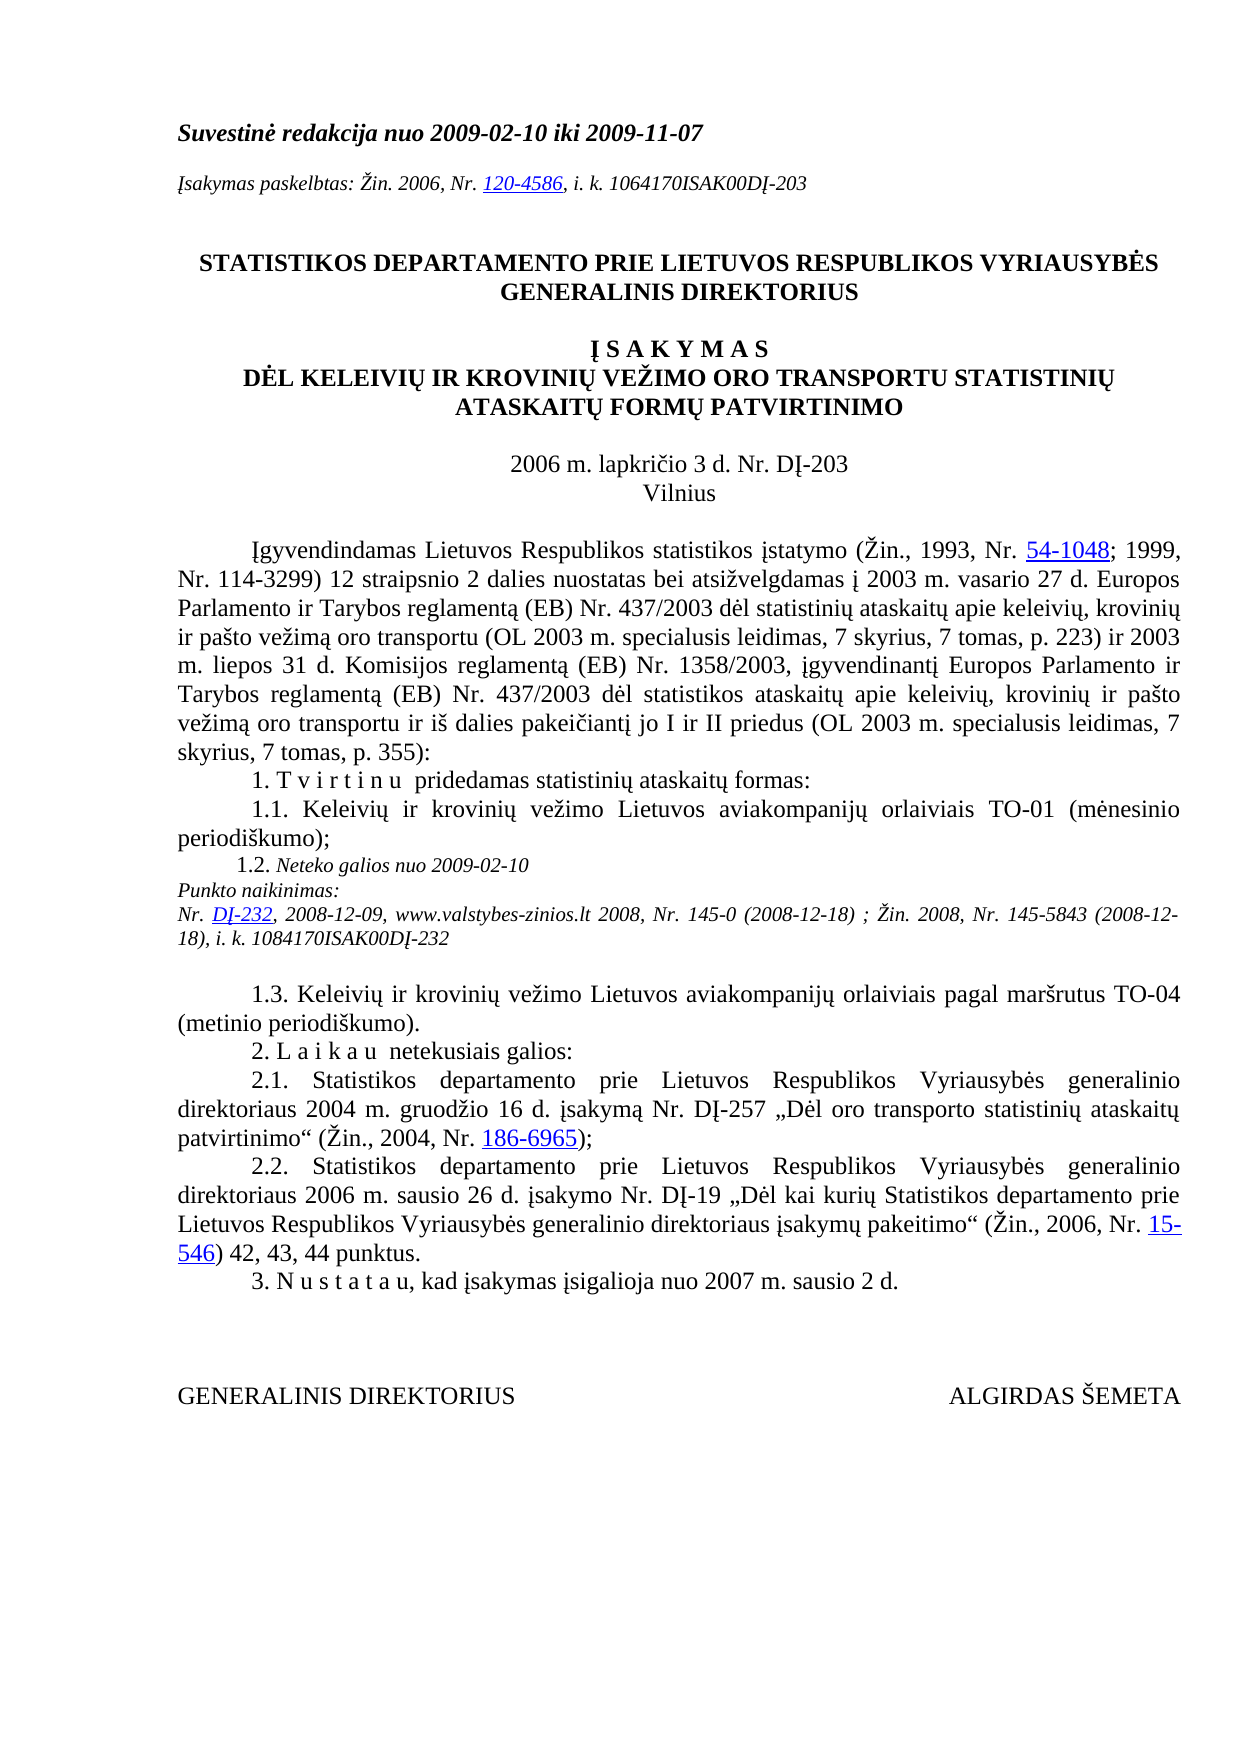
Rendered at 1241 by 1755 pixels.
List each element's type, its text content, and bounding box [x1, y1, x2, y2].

text 1. Tvirtinu pridedamas statistinių ataskaitų formas: [177, 765, 1181, 794]
text 2. Laikau netekusiais galios: [177, 1036, 1181, 1065]
text 2.2. Statistikos departamento prie Lietuvos Respublikos Vyriausybės generalinio direktoriaus 2006 m. sausio 26 d. įsakymo Nr. DĮ-19 „Dėl kai kurių Statistikos departamento prie Lietuvos Respublikos Vyriausybės generalinio direktoriaus įsakymų pakeitimo“ (Žin., 2006, Nr. 15-546) 42, 43, 44 punktus. [177, 1151, 1181, 1266]
text 1.1. Keleivių ir krovinių vežimo Lietuvos aviakompanijų orlaiviais TO-01 (mėnesinio periodiškumo); [177, 794, 1181, 852]
text DĖL KELEIVIŲ IR KROVINIŲ VEŽIMO ORO TRANSPORTU STATISTINIŲ ATASKAITŲ FORMŲ PATVIRTINIMO [177, 363, 1181, 420]
text Nr. DĮ-232, 2008-12-09, www.valstybes-zinios.lt 2008, Nr. 145-0 (2008-12-18) ; Žin. 2008, Nr. 145-5843 (2008-12-18), i. k. 1084170ISAK00DĮ-232 [177, 902, 1181, 950]
text Įgyvendindamas Lietuvos Respublikos statistikos įstatymo (Žin., 1993, Nr. 54-1048; 1999, Nr. 114-3299) 12 straipsnio 2 dalies nuostatas bei atsižvelgdamas į 2003 m. vasario 27 d. Europos Parlamento ir Tarybos reglamentą (EB) Nr. 437/2003 dėl statistinių ataskaitų apie keleivių, krovinių ir pašto vežimą oro transportu (OL 2003 m. specialusis leidimas, 7 skyrius, 7 tomas, p. 223) ir 2003 m. liepos 31 d. Komisijos reglamentą (EB) Nr. 1358/2003, įgyvendinantį Europos Parlamento ir Tarybos reglamentą (EB) Nr. 437/2003 dėl statistikos ataskaitų apie keleivių, krovinių ir pašto vežimą oro transportu ir iš dalies pakeičiantį jo I ir II priedus (OL 2003 m. specialusis leidimas, 7 skyrius, 7 tomas, p. 355): [177, 535, 1181, 765]
text Į S A K Y M A S [177, 334, 1181, 363]
text STATISTIKOS DEPARTAMENTO PRIE LIETUVOS RESPUBLIKOS VYRIAUSYBĖS GENERALINIS DIREKTORIUS [177, 248, 1181, 305]
text Įsakymas paskelbtas: Žin. 2006, Nr. 120-4586, i. k. 1064170ISAK00DĮ-203 [177, 171, 1181, 195]
text Vilnius [177, 478, 1181, 507]
text 1.2. Neteko galios nuo 2009-02-10 [177, 852, 1181, 878]
text Punkto naikinimas: [177, 878, 1181, 902]
text 2.1. Statistikos departamento prie Lietuvos Respublikos Vyriausybės generalinio direktoriaus 2004 m. gruodžio 16 d. įsakymą Nr. DĮ-257 „Dėl oro transporto statistinių ataskaitų patvirtinimo“ (Žin., 2004, Nr. 186-6965); [177, 1065, 1181, 1151]
text Suvestinė redakcija nuo 2009-02-10 iki 2009-11-07 [177, 118, 1181, 147]
text 2006 m. lapkričio 3 d. Nr. DĮ-203 [177, 449, 1181, 478]
text GENERALINIS DIREKTORIUS ALGIRDAS ŠEMETA [177, 1381, 1181, 1410]
text 3. Nustatau, kad įsakymas įsigalioja nuo 2007 m. sausio 2 d. [177, 1266, 1181, 1295]
text 1.3. Keleivių ir krovinių vežimo Lietuvos aviakompanijų orlaiviais pagal maršrutus TO-04 (metinio periodiškumo). [177, 979, 1181, 1036]
